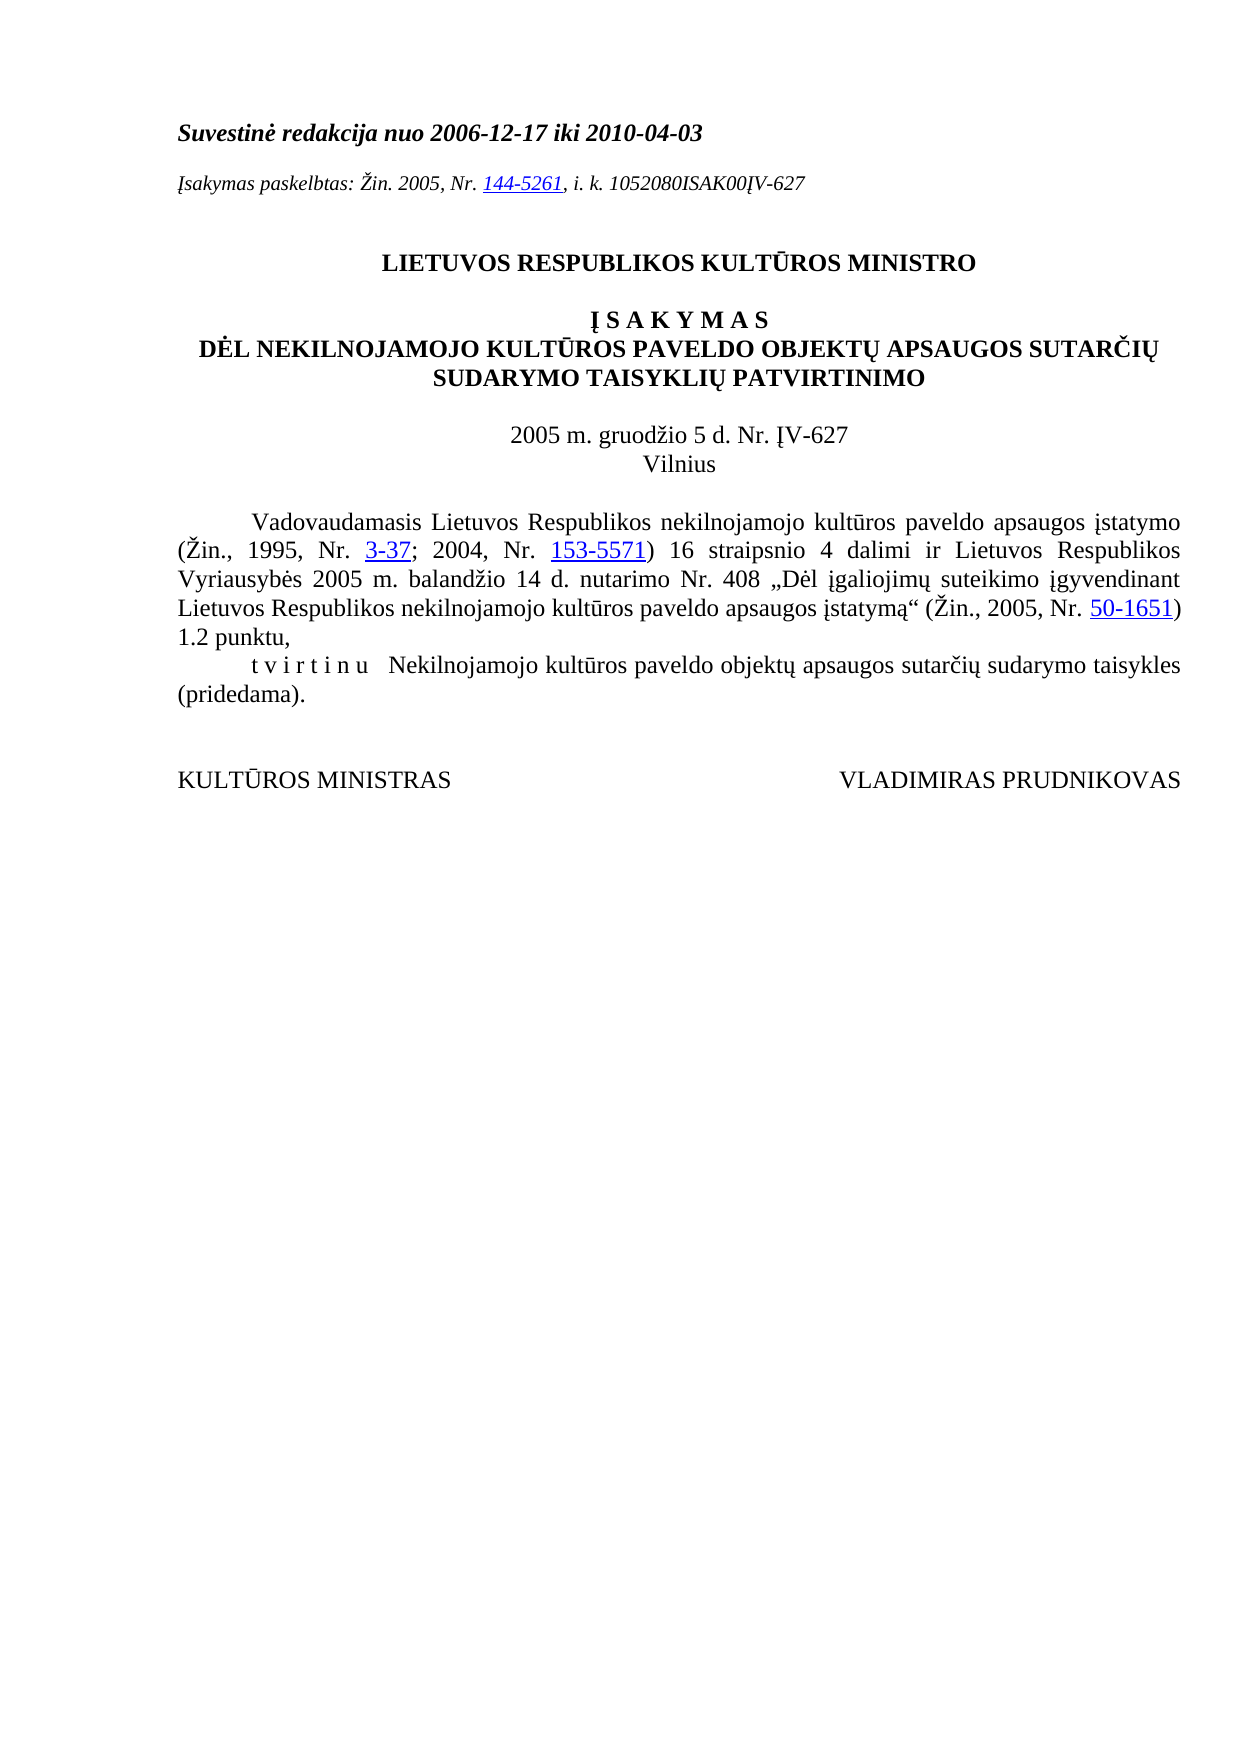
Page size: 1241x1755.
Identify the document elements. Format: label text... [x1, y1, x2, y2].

text Vilnius [177, 449, 1181, 478]
text Suvestinė redakcija nuo 2006-12-17 iki 2010-04-03 [177, 118, 1181, 147]
text 2005 m. gruodžio 5 d. Nr. ĮV-627 [177, 420, 1181, 449]
text Vadovaudamasis Lietuvos Respublikos nekilnojamojo kultūros paveldo apsaugos įstatymo (Žin., 1995, Nr. 3-37; 2004, Nr. 153-5571) 16 straipsnio 4 dalimi ir Lietuvos Respublikos Vyriausybės 2005 m. balandžio 14 d. nutarimo Nr. 408 „Dėl įgaliojimų suteikimo įgyvendinant Lietuvos Respublikos nekilnojamojo kultūros paveldo apsaugos įstatymą“ (Žin., 2005, Nr. 50-1651) 1.2 punktu, [177, 507, 1181, 650]
text KULTŪROS MINISTRAS VLADIMIRAS PRUDNIKOVAS [177, 765, 1181, 794]
text DĖL NEKILNOJAMOJO KULTŪROS PAVELDO OBJEKTŲ APSAUGOS SUTARČIŲ SUDARYMO TAISYKLIŲ PATVIRTINIMO [177, 334, 1181, 392]
text LIETUVOS RESPUBLIKOS KULTŪROS MINISTRO [177, 248, 1181, 277]
text Į S A K Y M A S [177, 305, 1181, 334]
text tvirtinu Nekilnojamojo kultūros paveldo objektų apsaugos sutarčių sudarymo taisykles (pridedama). [177, 650, 1181, 708]
text Įsakymas paskelbtas: Žin. 2005, Nr. 144-5261, i. k. 1052080ISAK00ĮV-627 [177, 171, 1181, 195]
